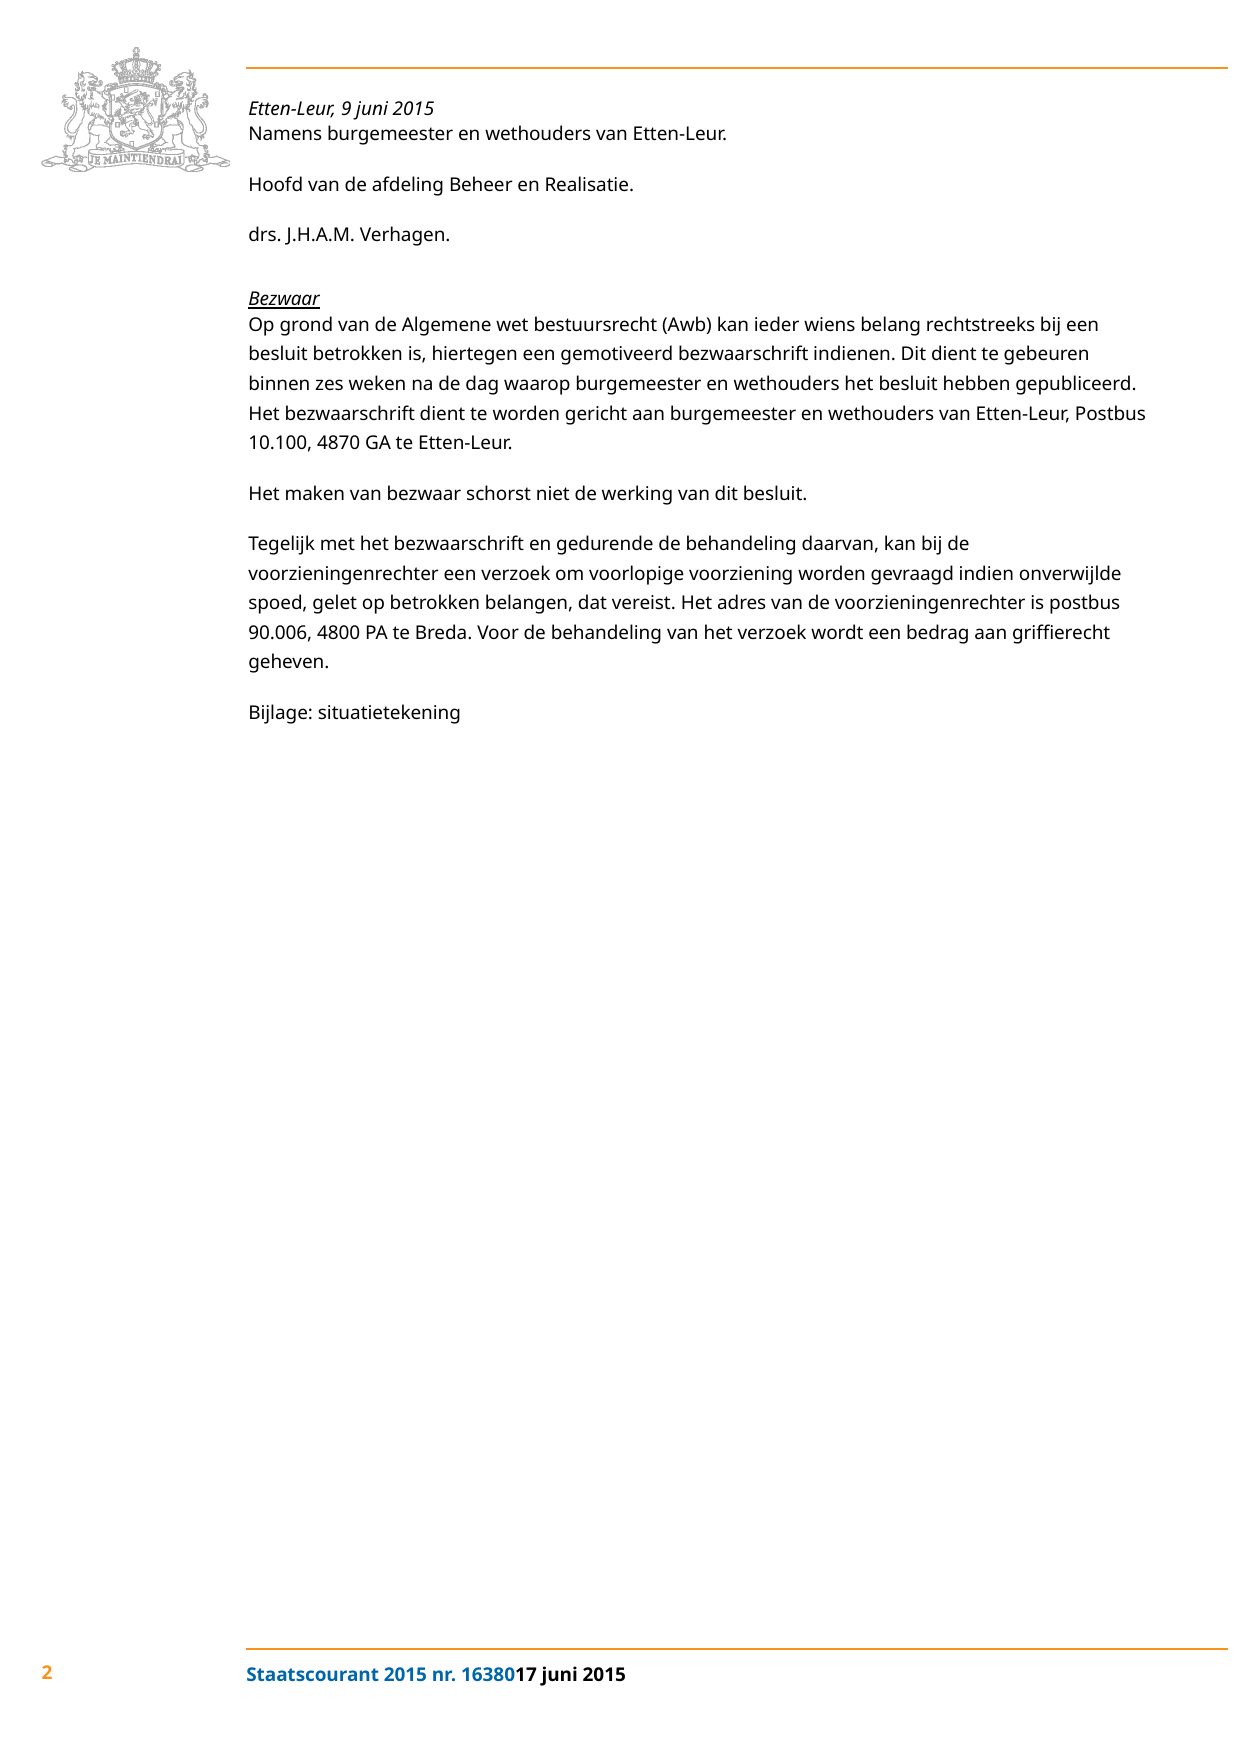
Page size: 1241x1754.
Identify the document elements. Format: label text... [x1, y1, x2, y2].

text Op grond van de Algemene wet bestuursrecht (Awb) kan ieder wiens belang rechtstreeks bij een besluit betrokken is, hiertegen een gemotiveerd bezwaarschrift indienen. Dit dient te gebeuren binnen zes weken na de dag waarop burgemeester en wethouders het besluit hebben gepubliceerd. Het bezwaarschrift dient te worden gericht aan burgemeester en wethouders van Etten-Leur, Postbus 10.100, 4870 GA te Etten-Leur. [248, 311, 1152, 455]
text Het maken van bezwaar schorst niet de werking van dit besluit. [248, 480, 1152, 506]
text Bezwaar [248, 285, 1152, 311]
text Bijlage: situatietekening [248, 699, 1152, 725]
text drs. J.H.A.M. Verhagen. [248, 221, 1152, 247]
text Etten-Leur, 9 juni 2015 [248, 95, 1152, 121]
text Namens burgemeester en wethouders van Etten-Leur. [248, 121, 1152, 146]
text Hoofd van de afdeling Beheer en Realisatie. [248, 171, 1152, 197]
picture [41, 47, 231, 172]
text Tegelijk met het bezwaarschrift en gedurende de behandeling daarvan, kan bij de voorzieningenrechter een verzoek om voorlopige voorziening worden gevraagd indien onverwijlde spoed, gelet op betrokken belangen, dat vereist. Het adres van de voorzieningenrechter is postbus 90.006, 4800 PA te Breda. Voor de behandeling van het verzoek wordt een bedrag aan griffierecht geheven. [248, 530, 1152, 674]
